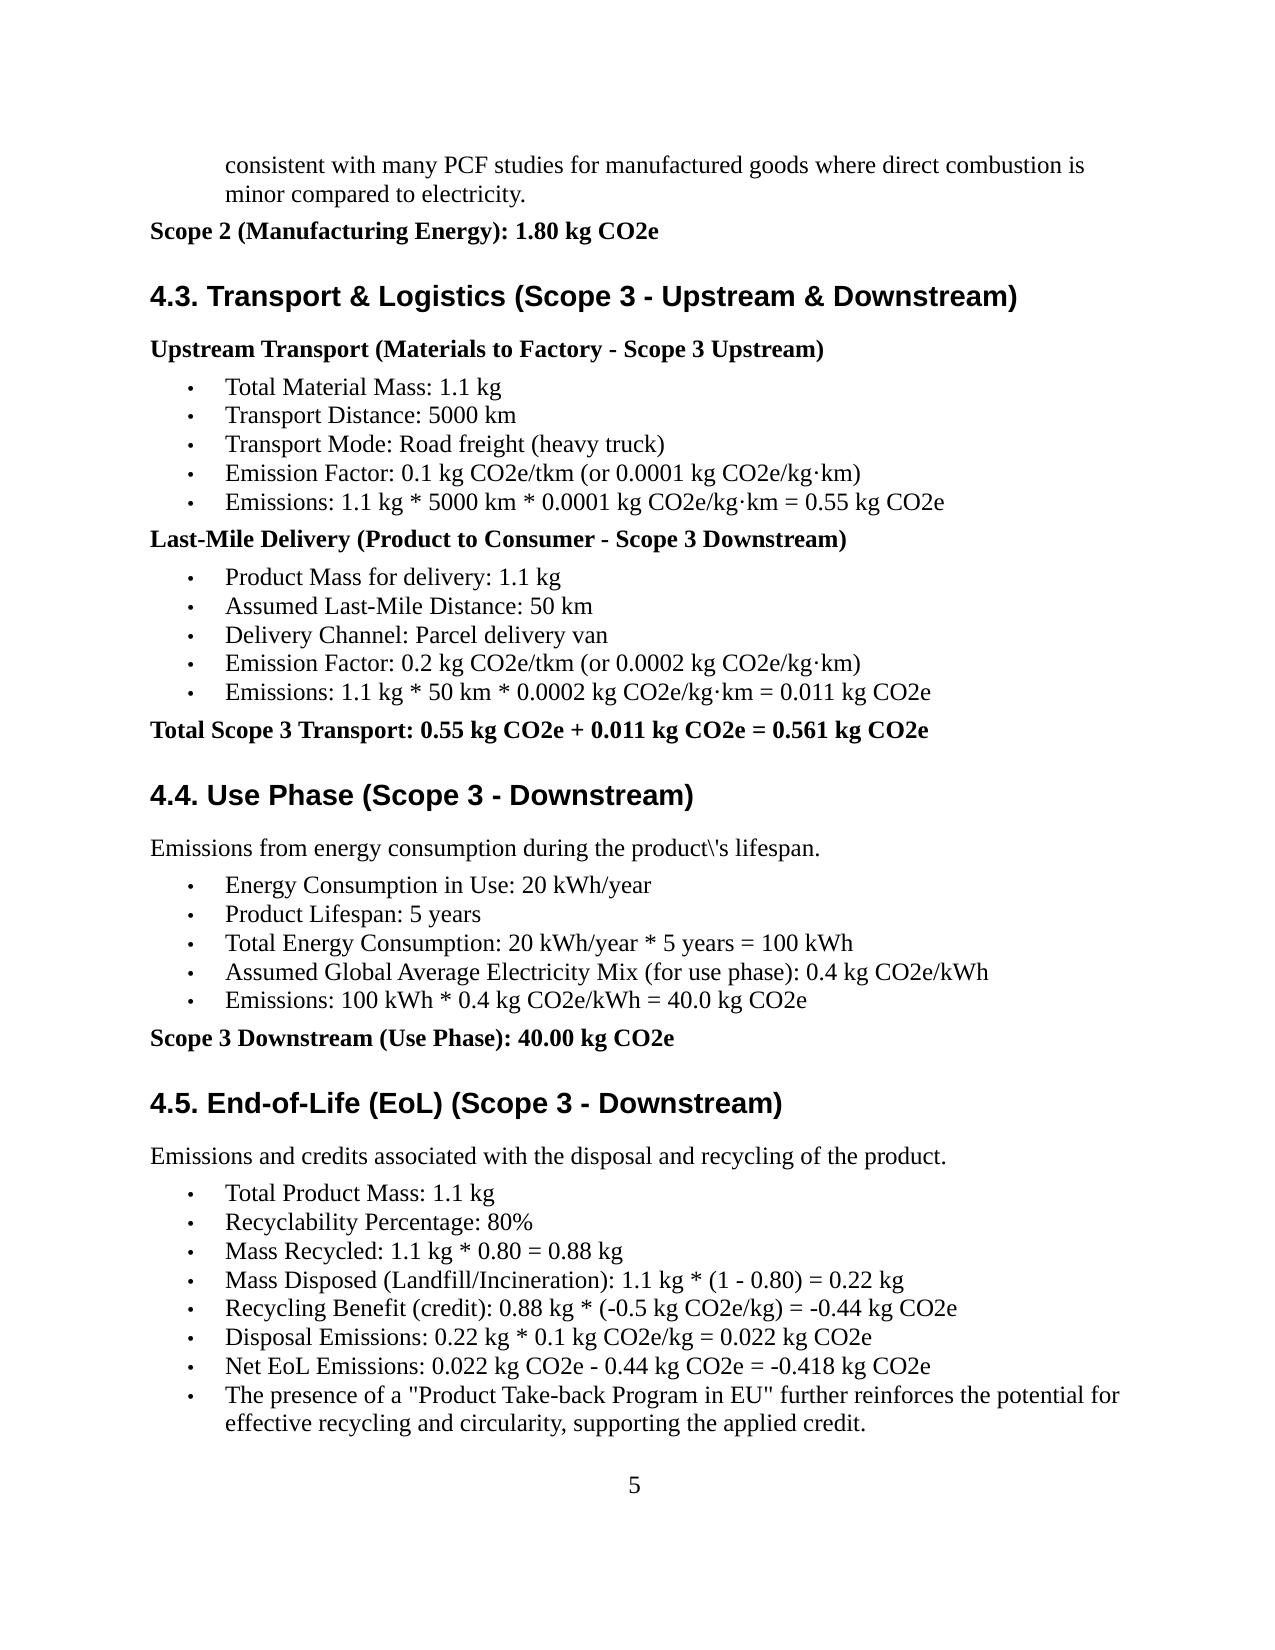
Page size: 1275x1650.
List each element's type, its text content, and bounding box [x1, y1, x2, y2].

text Emissions and credits associated with the disposal and recycling of the product. [150, 1141, 1125, 1169]
list Recyclability Percentage: 80% [187, 1207, 1125, 1236]
list The presence of a "Product Take-back Program in EU" further reinforces the potential for effective recycling and circularity, supporting the applied credit. [187, 1380, 1125, 1437]
list Product Lifespan: 5 years [187, 899, 1125, 928]
subtitle 4.3. Transport & Logistics (Scope 3 - Upstream & Downstream) [150, 279, 1125, 313]
text Upstream Transport (Materials to Factory - Scope 3 Upstream) [150, 334, 1125, 363]
list Total Energy Consumption: 20 kWh/year * 5 years = 100 kWh [187, 928, 1125, 957]
list Transport Distance: 5000 km [187, 401, 1125, 429]
text Scope 3 Downstream (Use Phase): 40.00 kg CO2e [150, 1023, 1125, 1052]
list Emission Factor: 0.1 kg CO2e/tkm (or 0.0001 kg CO2e/kg·km) [187, 458, 1125, 487]
list Energy Consumption in Use: 20 kWh/year [187, 870, 1125, 899]
list Emissions: 1.1 kg * 5000 km * 0.0001 kg CO2e/kg·km = 0.55 kg CO2e [187, 487, 1125, 516]
list Total Material Mass: 1.1 kg [187, 372, 1125, 401]
list Product Mass for delivery: 1.1 kg [187, 562, 1125, 591]
list Emission Factor: 0.2 kg CO2e/tkm (or 0.0002 kg CO2e/kg·km) [187, 648, 1125, 677]
list Transport Mode: Road freight (heavy truck) [187, 429, 1125, 458]
list Emissions: 100 kWh * 0.4 kg CO2e/kWh = 40.0 kg CO2e [187, 985, 1125, 1014]
list Total Product Mass: 1.1 kg [187, 1178, 1125, 1207]
text Emissions from energy consumption during the product\'s lifespan. [150, 833, 1125, 861]
text Last-Mile Delivery (Product to Consumer - Scope 3 Downstream) [150, 524, 1125, 553]
text Scope 2 (Manufacturing Energy): 1.80 kg CO2e [150, 216, 1125, 245]
list Disposal Emissions: 0.22 kg * 0.1 kg CO2e/kg = 0.022 kg CO2e [187, 1322, 1125, 1351]
list Emissions: 1.1 kg * 50 km * 0.0002 kg CO2e/kg·km = 0.011 kg CO2e [187, 677, 1125, 706]
list Delivery Channel: Parcel delivery van [187, 620, 1125, 648]
subtitle 4.5. End-of-Life (EoL) (Scope 3 - Downstream) [150, 1086, 1125, 1119]
list Assumed Global Average Electricity Mix (for use phase): 0.4 kg CO2e/kWh [187, 957, 1125, 985]
subtitle 4.4. Use Phase (Scope 3 - Downstream) [150, 778, 1125, 811]
list Mass Disposed (Landfill/Incineration): 1.1 kg * (1 - 0.80) = 0.22 kg [187, 1265, 1125, 1293]
list Mass Recycled: 1.1 kg * 0.80 = 0.88 kg [187, 1236, 1125, 1265]
list Assumed Last-Mile Distance: 50 km [187, 591, 1125, 620]
list Recycling Benefit (credit): 0.88 kg * (-0.5 kg CO2e/kg) = -0.44 kg CO2e [187, 1293, 1125, 1322]
text Total Scope 3 Transport: 0.55 kg CO2e + 0.011 kg CO2e = 0.561 kg CO2e [150, 715, 1125, 744]
list Net EoL Emissions: 0.022 kg CO2e - 0.44 kg CO2e = -0.418 kg CO2e [187, 1351, 1125, 1380]
list consistent with many PCF studies for manufactured goods where direct combustion is minor compared to electricity. [187, 150, 1125, 207]
